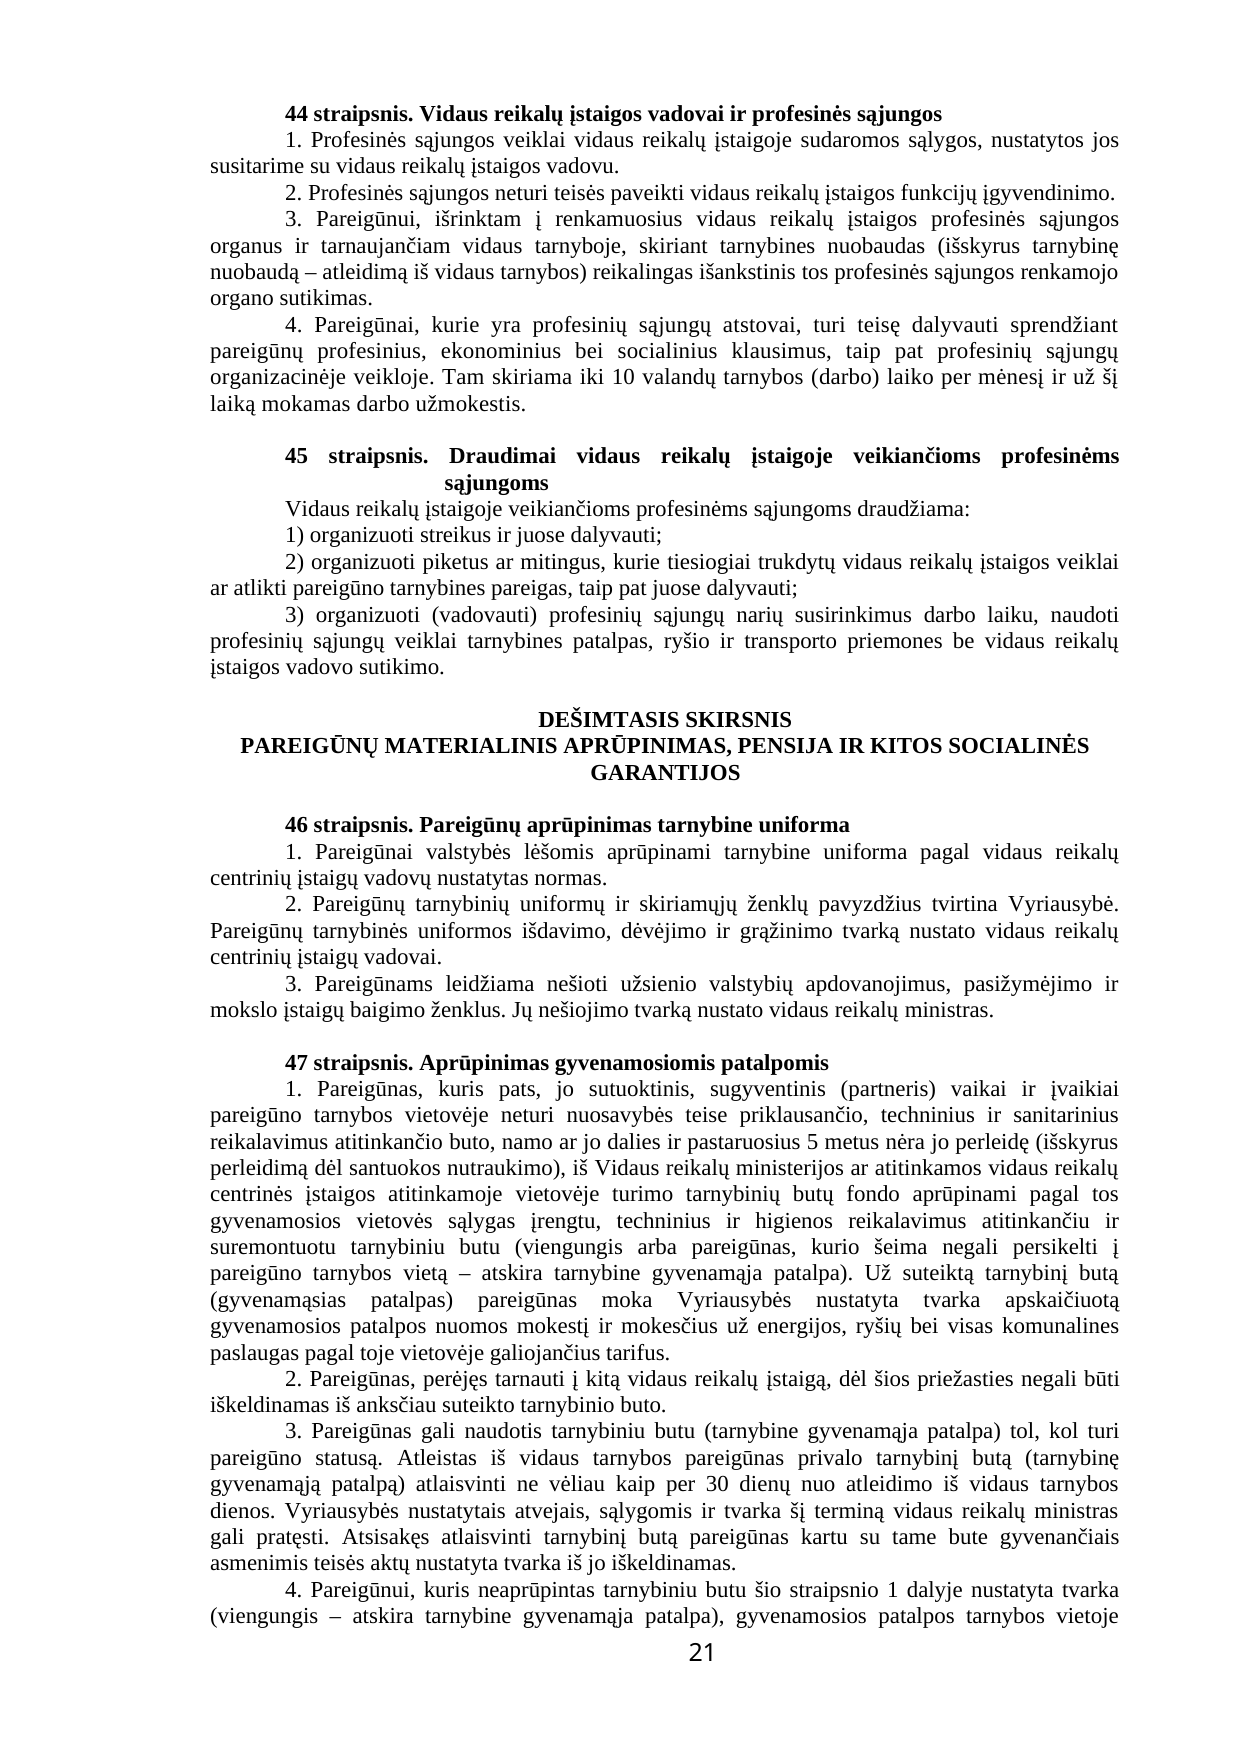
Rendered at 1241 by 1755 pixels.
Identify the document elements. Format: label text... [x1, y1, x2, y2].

text 1) organizuoti streikus ir juose dalyvauti; [210, 522, 1120, 548]
text Vidaus reikalų įstaigoje veikiančioms profesinėms sąjungoms draudžiama: [210, 495, 1120, 522]
text 2. Pareigūnas, perėjęs tarnauti į kitą vidaus reikalų įstaigą, dėl šios priežasties negali būti iškeldinamas iš anksčiau suteikto tarnybinio buto. [210, 1365, 1120, 1418]
text 4. Pareigūnai, kurie yra profesinių sąjungų atstovai, turi teisę dalyvauti sprendžiant pareigūnų profesinius, ekonominius bei socialinius klausimus, taip pat profesinių sąjungų organizacinėje veikloje. Tam skiriama iki 10 valandų tarnybos (darbo) laiko per mėnesį ir už šį laiką mokamas darbo užmokestis. [210, 311, 1120, 416]
text 3) organizuoti (vadovauti) profesinių sąjungų narių susirinkimus darbo laiku, naudoti profesinių sąjungų veiklai tarnybines patalpas, ryšio ir transporto priemones be vidaus reikalų įstaigos vadovo sutikimo. [210, 601, 1120, 680]
text 2. Profesinės sąjungos neturi teisės paveikti vidaus reikalų įstaigos funkcijų įgyvendinimo. [210, 179, 1120, 205]
text 3. Pareigūnams leidžiama nešioti užsienio valstybių apdovanojimus, pasižymėjimo ir mokslo įstaigų baigimo ženklus. Jų nešiojimo tvarką nustato vidaus reikalų ministras. [210, 969, 1120, 1022]
text 45 straipsnis. Draudimai vidaus reikalų įstaigoje veikiančioms profesinėms sąjungoms [285, 442, 1120, 495]
text 1. Pareigūnas, kuris pats, jo sutuoktinis, sugyventinis (partneris) vaikai ir įvaikiai pareigūno tarnybos vietovėje neturi nuosavybės teise priklausančio, techninius ir sanitarinius reikalavimus atitinkančio buto, namo ar jo dalies ir pastaruosius 5 metus nėra jo perleidę (išskyrus perleidimą dėl santuokos nutraukimo), iš Vidaus reikalų ministerijos ar atitinkamos vidaus reikalų centrinės įstaigos atitinkamoje vietovėje turimo tarnybinių butų fondo aprūpinami pagal tos gyvenamosios vietovės sąlygas įrengtu, techninius ir higienos reikalavimus atitinkančiu ir suremontuotu tarnybiniu butu (viengungis arba pareigūnas, kurio šeima negali persikelti į pareigūno tarnybos vietą – atskira tarnybine gyvenamąja patalpa). Už suteiktą tarnybinį butą (gyvenamąsias patalpas) pareigūnas moka Vyriausybės nustatyta tvarka apskaičiuotą gyvenamosios patalpos nuomos mokestį ir mokesčius už energijos, ryšių bei visas komunalines paslaugas pagal toje vietovėje galiojančius tarifus. [210, 1075, 1120, 1365]
text 2) organizuoti piketus ar mitingus, kurie tiesiogiai trukdytų vidaus reikalų įstaigos veiklai ar atlikti pareigūno tarnybines pareigas, taip pat juose dalyvauti; [210, 548, 1120, 601]
text DEŠIMTASIS SKIRSNIS [210, 706, 1120, 732]
text PAREIGŪNŲ MATERIALINIS APRŪPINIMAS, PENSIJA IR KITOS SOCIALINĖS GARANTIJOS [210, 732, 1120, 785]
text 3. Pareigūnui, išrinktam į renkamuosius vidaus reikalų įstaigos profesinės sąjungos organus ir tarnaujančiam vidaus tarnyboje, skiriant tarnybines nuobaudas (išskyrus tarnybinę nuobaudą – atleidimą iš vidaus tarnybos) reikalingas išankstinis tos profesinės sąjungos renkamojo organo sutikimas. [210, 205, 1120, 311]
text 2. Pareigūnų tarnybinių uniformų ir skiriamųjų ženklų pavyzdžius tvirtina Vyriausybė. Pareigūnų tarnybinės uniformos išdavimo, dėvėjimo ir grąžinimo tvarką nustato vidaus reikalų centrinių įstaigų vadovai. [210, 891, 1120, 969]
text 1. Profesinės sąjungos veiklai vidaus reikalų įstaigoje sudaromos sąlygos, nustatytos jos susitarime su vidaus reikalų įstaigos vadovu. [210, 126, 1120, 179]
text 4. Pareigūnui, kuris neaprūpintas tarnybiniu butu šio straipsnio 1 dalyje nustatyta tvarka (viengungis – atskira tarnybine gyvenamąja patalpa), gyvenamosios patalpos tarnybos vietoje [210, 1576, 1120, 1628]
text 1. Pareigūnai valstybės lėšomis aprūpinami tarnybine uniforma pagal vidaus reikalų centrinių įstaigų vadovų nustatytas normas. [210, 838, 1120, 891]
text 44 straipsnis. Vidaus reikalų įstaigos vadovai ir profesinės sąjungos [210, 100, 1120, 126]
text 46 straipsnis. Pareigūnų aprūpinimas tarnybine uniforma [210, 811, 1120, 838]
text 3. Pareigūnas gali naudotis tarnybiniu butu (tarnybine gyvenamąja patalpa) tol, kol turi pareigūno statusą. Atleistas iš vidaus tarnybos pareigūnas privalo tarnybinį butą (tarnybinę gyvenamąją patalpą) atlaisvinti ne vėliau kaip per 30 dienų nuo atleidimo iš vidaus tarnybos dienos. Vyriausybės nustatytais atvejais, sąlygomis ir tvarka šį terminą vidaus reikalų ministras gali pratęsti. Atsisakęs atlaisvinti tarnybinį butą pareigūnas kartu su tame bute gyvenančiais asmenimis teisės aktų nustatyta tvarka iš jo iškeldinamas. [210, 1418, 1120, 1576]
text 47 straipsnis. Aprūpinimas gyvenamosiomis patalpomis [210, 1049, 1120, 1075]
